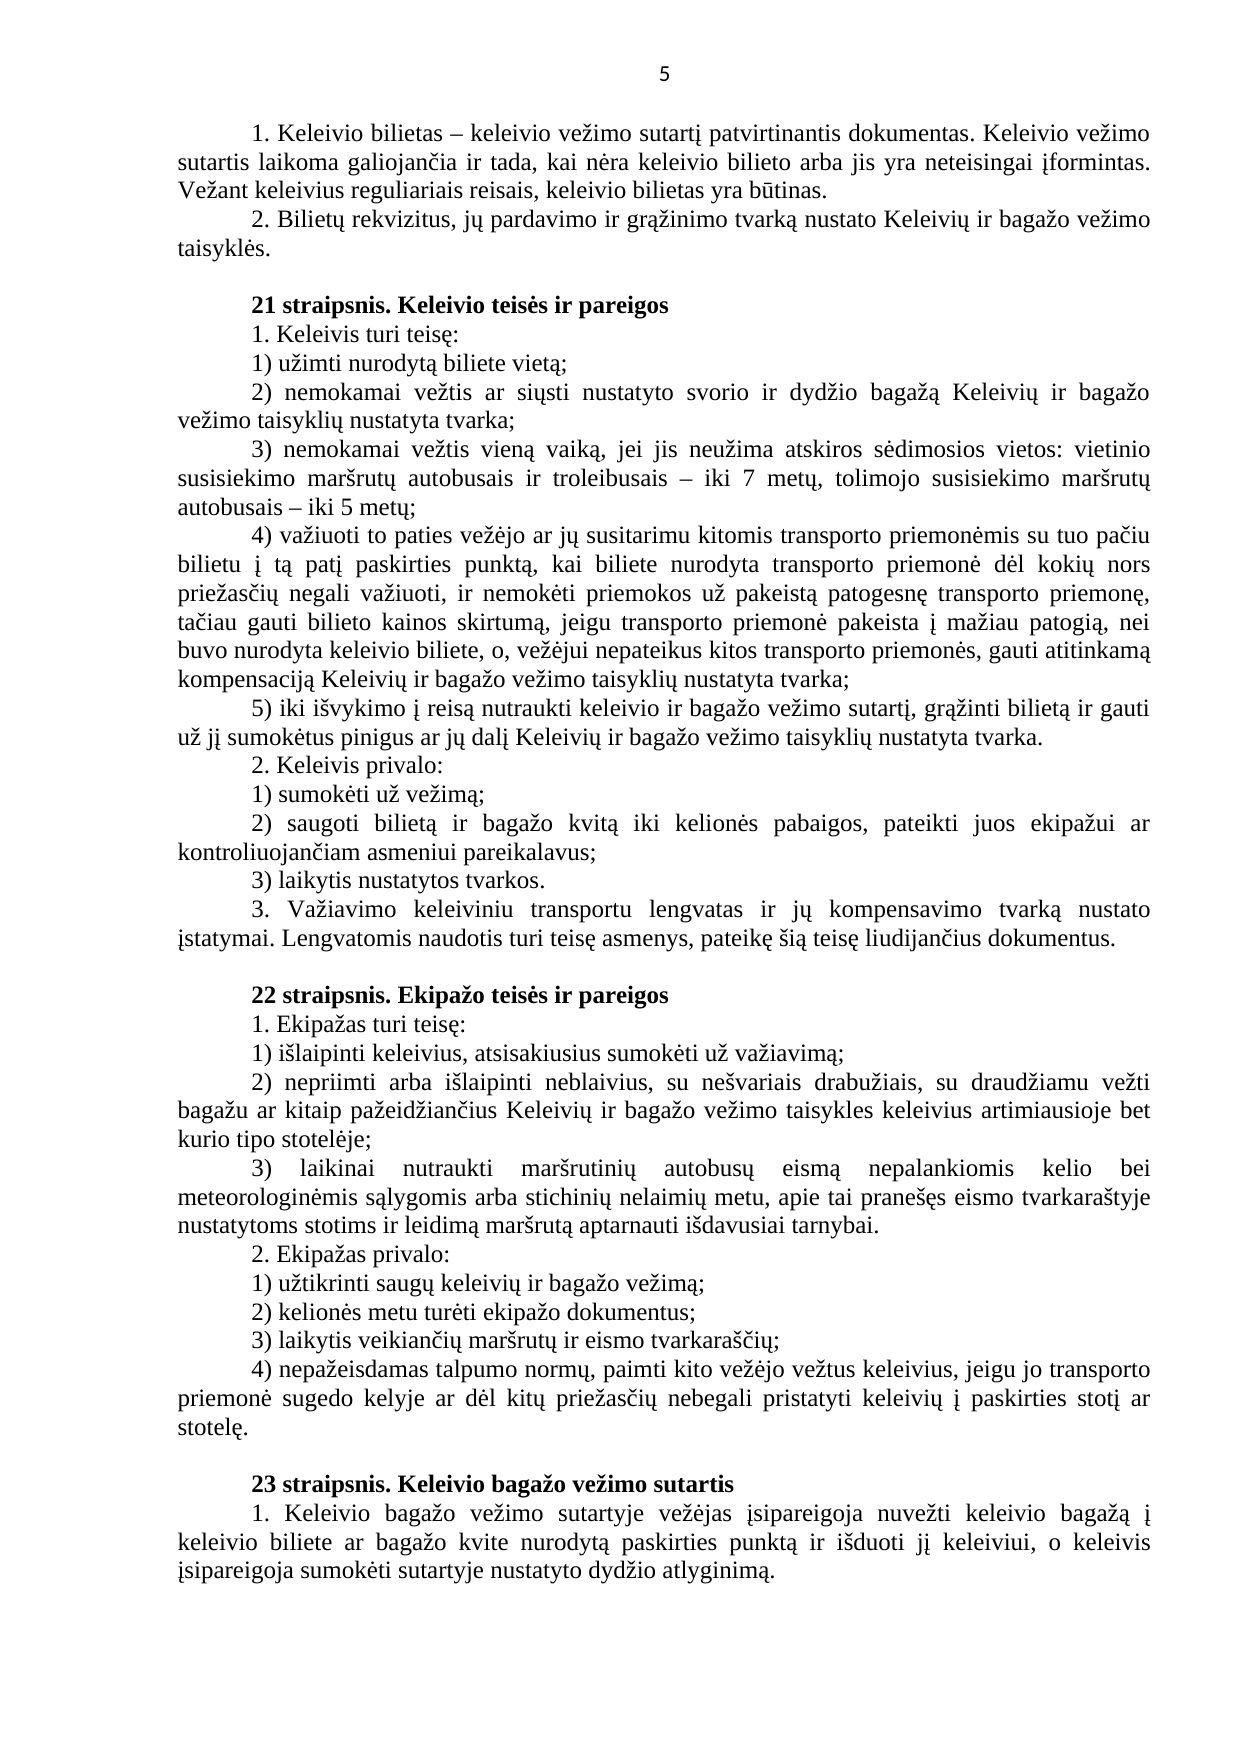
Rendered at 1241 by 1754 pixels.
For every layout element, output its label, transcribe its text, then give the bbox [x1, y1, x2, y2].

text 2. Ekipažas privalo: [177, 1239, 1152, 1268]
text 2) saugoti bilietą ir bagažo kvitą iki kelionės pabaigos, pateikti juos ekipažui ar kontroliuojančiam asmeniui pareikalavus; [177, 808, 1152, 866]
text 1. Ekipažas turi teisę: [177, 1009, 1152, 1038]
text 1) užimti nurodytą biliete vietą; [177, 348, 1152, 377]
text 2) kelionės metu turėti ekipažo dokumentus; [177, 1297, 1152, 1326]
text 1) sumokėti už vežimą; [177, 779, 1152, 808]
text 3) nemokamai vežtis vieną vaiką, jei jis neužima atskiros sėdimosios vietos: vietinio susisiekimo maršrutų autobusais ir troleibusais – iki 7 metų, tolimojo susisiekimo maršrutų autobusais – iki 5 metų; [177, 434, 1152, 521]
text 2. Keleivis privalo: [177, 751, 1152, 779]
text 1. Keleivis turi teisę: [177, 319, 1152, 348]
text 2) nepriimti arba išlaipinti neblaivius, su nešvariais drabužiais, su draudžiamu vežti bagažu ar kitaip pažeidžiančius Keleivių ir bagažo vežimo taisykles keleivius artimiausioje bet kurio tipo stotelėje; [177, 1067, 1152, 1153]
text 21 straipsnis. Keleivio teisės ir pareigos [177, 291, 1152, 319]
text 1. Keleivio bagažo vežimo sutartyje vežėjas įsipareigoja nuvežti keleivio bagažą į keleivio biliete ar bagažo kvite nurodytą paskirties punktą ir išduoti jį keleiviui, o keleivis įsipareigoja sumokėti sutartyje nustatyto dydžio atlyginimą. [177, 1498, 1152, 1584]
text 3) laikinai nutraukti maršrutinių autobusų eismą nepalankiomis kelio bei meteorologinėmis sąlygomis arba stichinių nelaimių metu, apie tai pranešęs eismo tvarkaraštyje nustatytoms stotims ir leidimą maršrutą aptarnauti išdavusiai tarnybai. [177, 1153, 1152, 1239]
text 2) nemokamai vežtis ar siųsti nustatyto svorio ir dydžio bagažą Keleivių ir bagažo vežimo taisyklių nustatyta tvarka; [177, 377, 1152, 434]
text 22 straipsnis. Ekipažo teisės ir pareigos [177, 981, 1152, 1009]
text 1. Keleivio bilietas – keleivio vežimo sutartį patvirtinantis dokumentas. Keleivio vežimo sutartis laikoma galiojančia ir tada, kai nėra keleivio bilieto arba jis yra neteisingai įformintas. Vežant keleivius reguliariais reisais, keleivio bilietas yra būtinas. [177, 118, 1152, 204]
text 3. Važiavimo keleiviniu transportu lengvatas ir jų kompensavimo tvarką nustato įstatymai. Lengvatomis naudotis turi teisę asmenys, pateikę šią teisę liudijančius dokumentus. [177, 894, 1152, 952]
text 4) važiuoti to paties vežėjo ar jų susitarimu kitomis transporto priemonėmis su tuo pačiu bilietu į tą patį paskirties punktą, kai biliete nurodyta transporto priemonė dėl kokių nors priežasčių negali važiuoti, ir nemokėti priemokos už pakeistą patogesnę transporto priemonę, tačiau gauti bilieto kainos skirtumą, jeigu transporto priemonė pakeista į mažiau patogią, nei buvo nurodyta keleivio biliete, o, vežėjui nepateikus kitos transporto priemonės, gauti atitinkamą kompensaciją Keleivių ir bagažo vežimo taisyklių nustatyta tvarka; [177, 521, 1152, 693]
text 2. Bilietų rekvizitus, jų pardavimo ir grąžinimo tvarką nustato Keleivių ir bagažo vežimo taisyklės. [177, 204, 1152, 262]
text 5) iki išvykimo į reisą nutraukti keleivio ir bagažo vežimo sutartį, grąžinti bilietą ir gauti už jį sumokėtus pinigus ar jų dalį Keleivių ir bagažo vežimo taisyklių nustatyta tvarka. [177, 693, 1152, 751]
text 4) nepažeisdamas talpumo normų, paimti kito vežėjo vežtus keleivius, jeigu jo transporto priemonė sugedo kelyje ar dėl kitų priežasčių nebegali pristatyti keleivių į paskirties stotį ar stotelę. [177, 1354, 1152, 1441]
text 1) išlaipinti keleivius, atsisakiusius sumokėti už važiavimą; [177, 1038, 1152, 1067]
text 1) užtikrinti saugų keleivių ir bagažo vežimą; [177, 1268, 1152, 1297]
text 3) laikytis veikiančių maršrutų ir eismo tvarkaraščių; [177, 1326, 1152, 1354]
text 3) laikytis nustatytos tvarkos. [177, 866, 1152, 894]
text 23 straipsnis. Keleivio bagažo vežimo sutartis [177, 1469, 1152, 1498]
